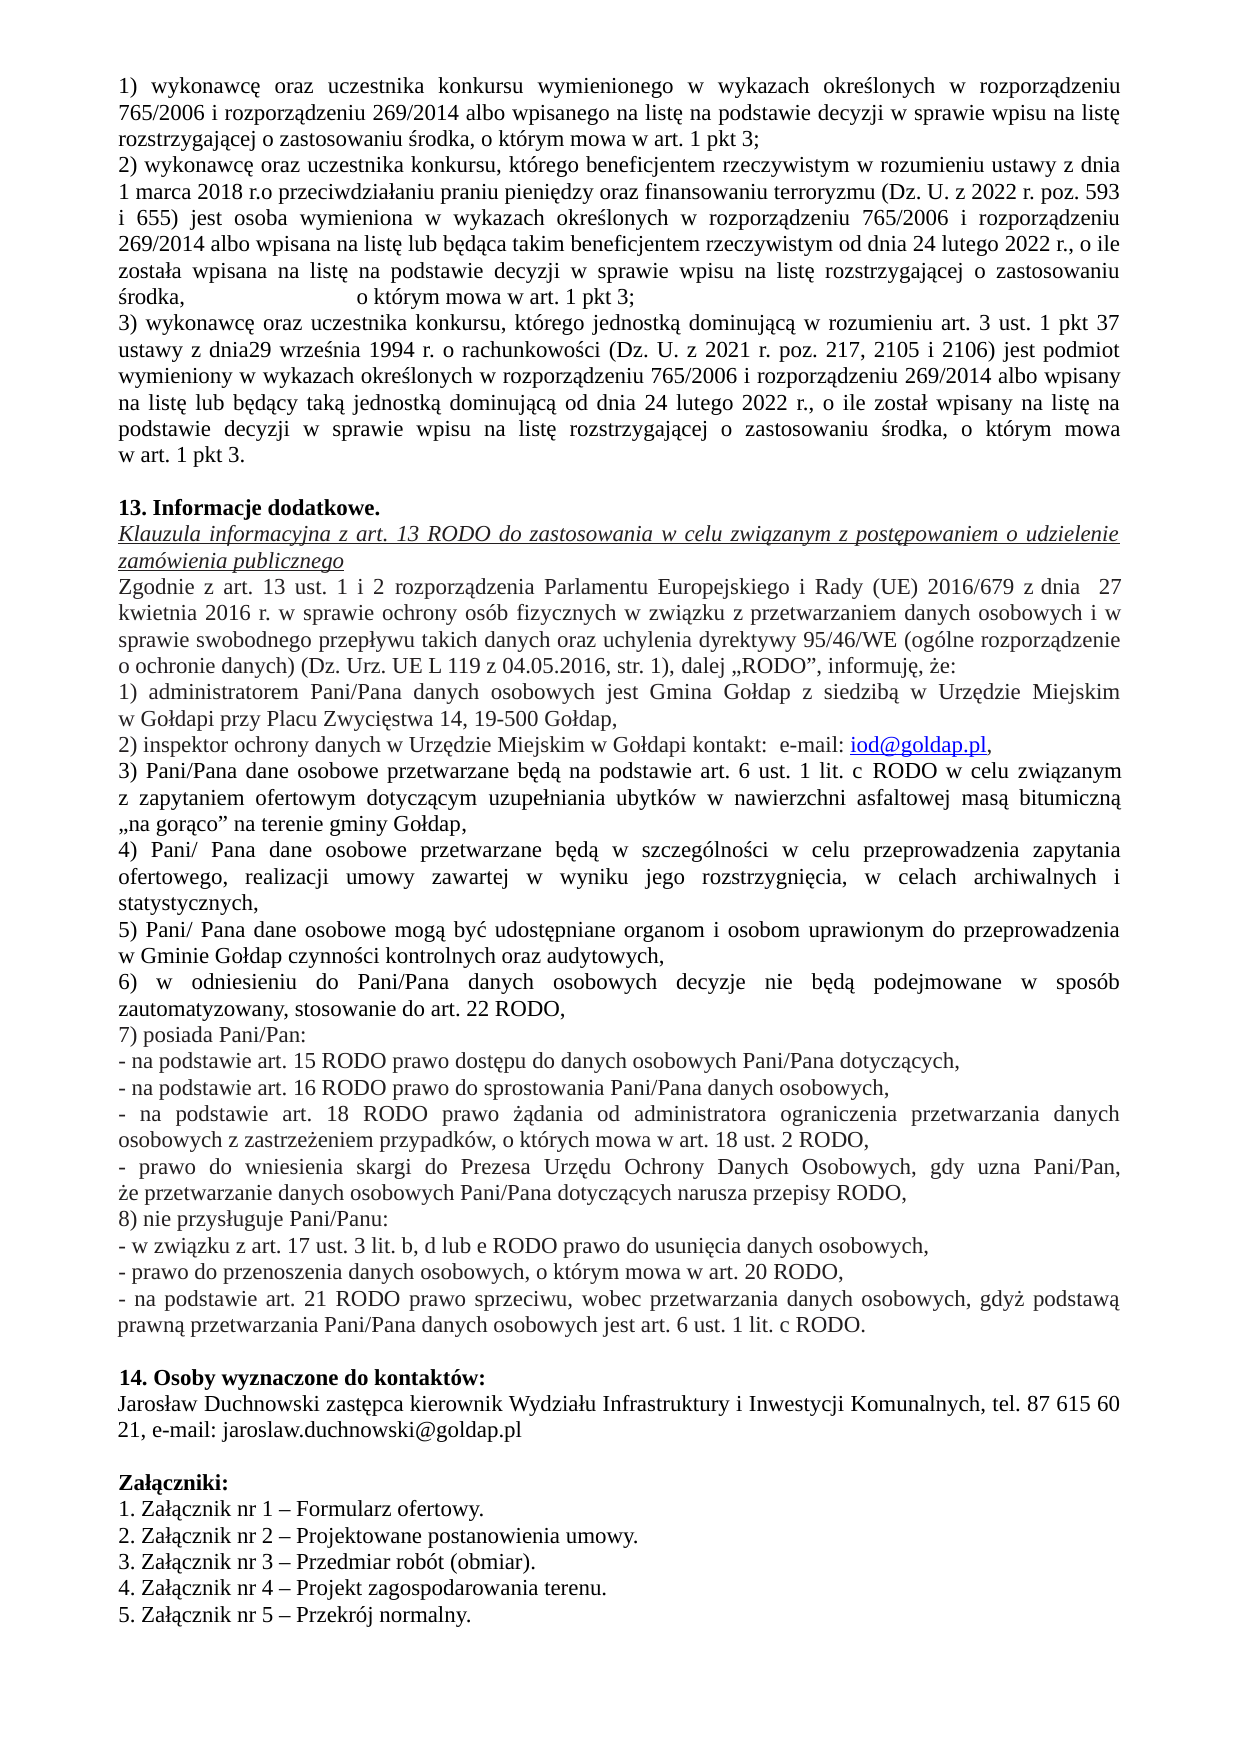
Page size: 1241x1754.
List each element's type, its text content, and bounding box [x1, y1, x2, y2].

text Zgodnie z art. 13 ust. 1 i 2 rozporządzenia Parlamentu Europejskiego i Rady (UE) 2016/679 z dnia 27 kwietnia 2016 r. w sprawie ochrony osób fizycznych w związku z przetwarzaniem danych osobowych i w sprawie swobodnego przepływu takich danych oraz uchylenia dyrektywy 95/46/WE (ogólne rozporządzenie o ochronie danych) (Dz. Urz. UE L 119 z 04.05.2016, str. 1), dalej „RODO”, informuję, że: [118, 573, 1122, 678]
text - na podstawie art. 21 RODO prawo sprzeciwu, wobec przetwarzania danych osobowych, gdyż podstawą prawną przetwarzania Pani/Pana danych osobowych jest art. 6 ust. 1 lit. c RODO. [117, 1284, 1122, 1337]
list 1. Załącznik nr 1 – Formularz ofertowy. [118, 1495, 1122, 1522]
text - prawo do wniesienia skargi do Prezesa Urzędu Ochrony Danych Osobowych, gdy uzna Pani/Pan, że przetwarzanie danych osobowych Pani/Pana dotyczących narusza przepisy RODO, [118, 1153, 1122, 1206]
text 1) wykonawcę oraz uczestnika konkursu wymienionego w wykazach określonych w rozporządzeniu 765/2006 i rozporządzeniu 269/2014 albo wpisanego na listę na podstawie decyzji w sprawie wpisu na listę rozstrzygającej o zastosowaniu środka, o którym mowa w art. 1 pkt 3; [118, 72, 1122, 151]
text 8) nie przysługuje Pani/Panu: [118, 1206, 1122, 1232]
text 13. Informacje dodatkowe. [118, 494, 1122, 520]
text 4) Pani/ Pana dane osobowe przetwarzane będą w szczególności w celu przeprowadzenia zapytania ofertowego, realizacji umowy zawartej w wyniku jego rozstrzygnięcia, w celach archiwalnych i statystycznych, [118, 837, 1122, 916]
text 14. Osoby wyznaczone do kontaktów: [73, 1364, 1122, 1390]
text - na podstawie art. 18 RODO prawo żądania od administratora ograniczenia przetwarzania danych osobowych z zastrzeżeniem przypadków, o których mowa w art. 18 ust. 2 RODO, [118, 1100, 1122, 1153]
list 3. Załącznik nr 3 – Przedmiar robót (obmiar). [118, 1548, 1122, 1574]
list Załączniki: [118, 1469, 1122, 1495]
text - na podstawie art. 16 RODO prawo do sprostowania Pani/Pana danych osobowych, [118, 1074, 1122, 1100]
text 6) w odniesieniu do Pani/Pana danych osobowych decyzje nie będą podejmowane w sposób zautomatyzowany, stosowanie do art. 22 RODO, [118, 968, 1122, 1021]
list 5. Załącznik nr 5 – Przekrój normalny. [118, 1601, 1122, 1627]
text 3) wykonawcę oraz uczestnika konkursu, którego jednostką dominującą w rozumieniu art. 3 ust. 1 pkt 37 ustawy z dnia29 września 1994 r. o rachunkowości (Dz. U. z 2021 r. poz. 217, 2105 i 2106) jest podmiot wymieniony w wykazach określonych w rozporządzeniu 765/2006 i rozporządzeniu 269/2014 albo wpisany na listę lub będący taką jednostką dominującą od dnia 24 lutego 2022 r., o ile został wpisany na listę na podstawie decyzji w sprawie wpisu na listę rozstrzygającej o zastosowaniu środka, o którym mowa w art. 1 pkt 3. [118, 309, 1122, 468]
text 5) Pani/ Pana dane osobowe mogą być udostępniane organom i osobom uprawionym do przeprowadzenia w Gminie Gołdap czynności kontrolnych oraz audytowych, [118, 916, 1122, 968]
text 1) administratorem Pani/Pana danych osobowych jest Gmina Gołdap z siedzibą w Urzędzie Miejskim w Gołdapi przy Placu Zwycięstwa 14, 19-500 Gołdap, [118, 678, 1122, 731]
text 7) posiada Pani/Pan: [118, 1021, 1122, 1047]
text Jarosław Duchnowski zastępca kierownik Wydziału Infrastruktury i Inwestycji Komunalnych, tel. 87 615 60 21, e-mail: jaroslaw.duchnowski@goldap.pl [117, 1390, 1122, 1443]
text 3) Pani/Pana dane osobowe przetwarzane będą na podstawie art. 6 ust. 1 lit. c RODO w celu związanym z zapytaniem ofertowym dotyczącym uzupełniania ubytków w nawierzchni asfaltowej masą bitumiczną „na gorąco” na terenie gminy Gołdap, [118, 757, 1122, 837]
text 2) inspektor ochrony danych w Urzędzie Miejskim w Gołdapi kontakt: e-mail: iod@goldap.pl, [118, 731, 1122, 757]
list 2. Załącznik nr 2 – Projektowane postanowienia umowy. [118, 1522, 1122, 1548]
text - na podstawie art. 15 RODO prawo dostępu do danych osobowych Pani/Pana dotyczących, [118, 1047, 1122, 1074]
text 2) wykonawcę oraz uczestnika konkursu, którego beneficjentem rzeczywistym w rozumieniu ustawy z dnia 1 marca 2018 r.o przeciwdziałaniu praniu pieniędzy oraz finansowaniu terroryzmu (Dz. U. z 2022 r. poz. 593 i 655) jest osoba wymieniona w wykazach określonych w rozporządzeniu 765/2006 i rozporządzeniu 269/2014 albo wpisana na listę lub będąca takim beneficjentem rzeczywistym od dnia 24 lutego 2022 r., o ile została wpisana na listę na podstawie decyzji w sprawie wpisu na listę rozstrzygającej o zastosowaniu środka, o którym mowa w art. 1 pkt 3; [118, 151, 1122, 309]
text - w związku z art. 17 ust. 3 lit. b, d lub e RODO prawo do usunięcia danych osobowych, [118, 1232, 1122, 1258]
text - prawo do przenoszenia danych osobowych, o którym mowa w art. 20 RODO, [118, 1258, 1122, 1284]
text Klauzula informacyjna z art. 13 RODO do zastosowania w celu związanym z postępowaniem o udzielenie zamówienia publicznego [118, 520, 1122, 573]
list 4. Załącznik nr 4 – Projekt zagospodarowania terenu. [118, 1574, 1122, 1601]
